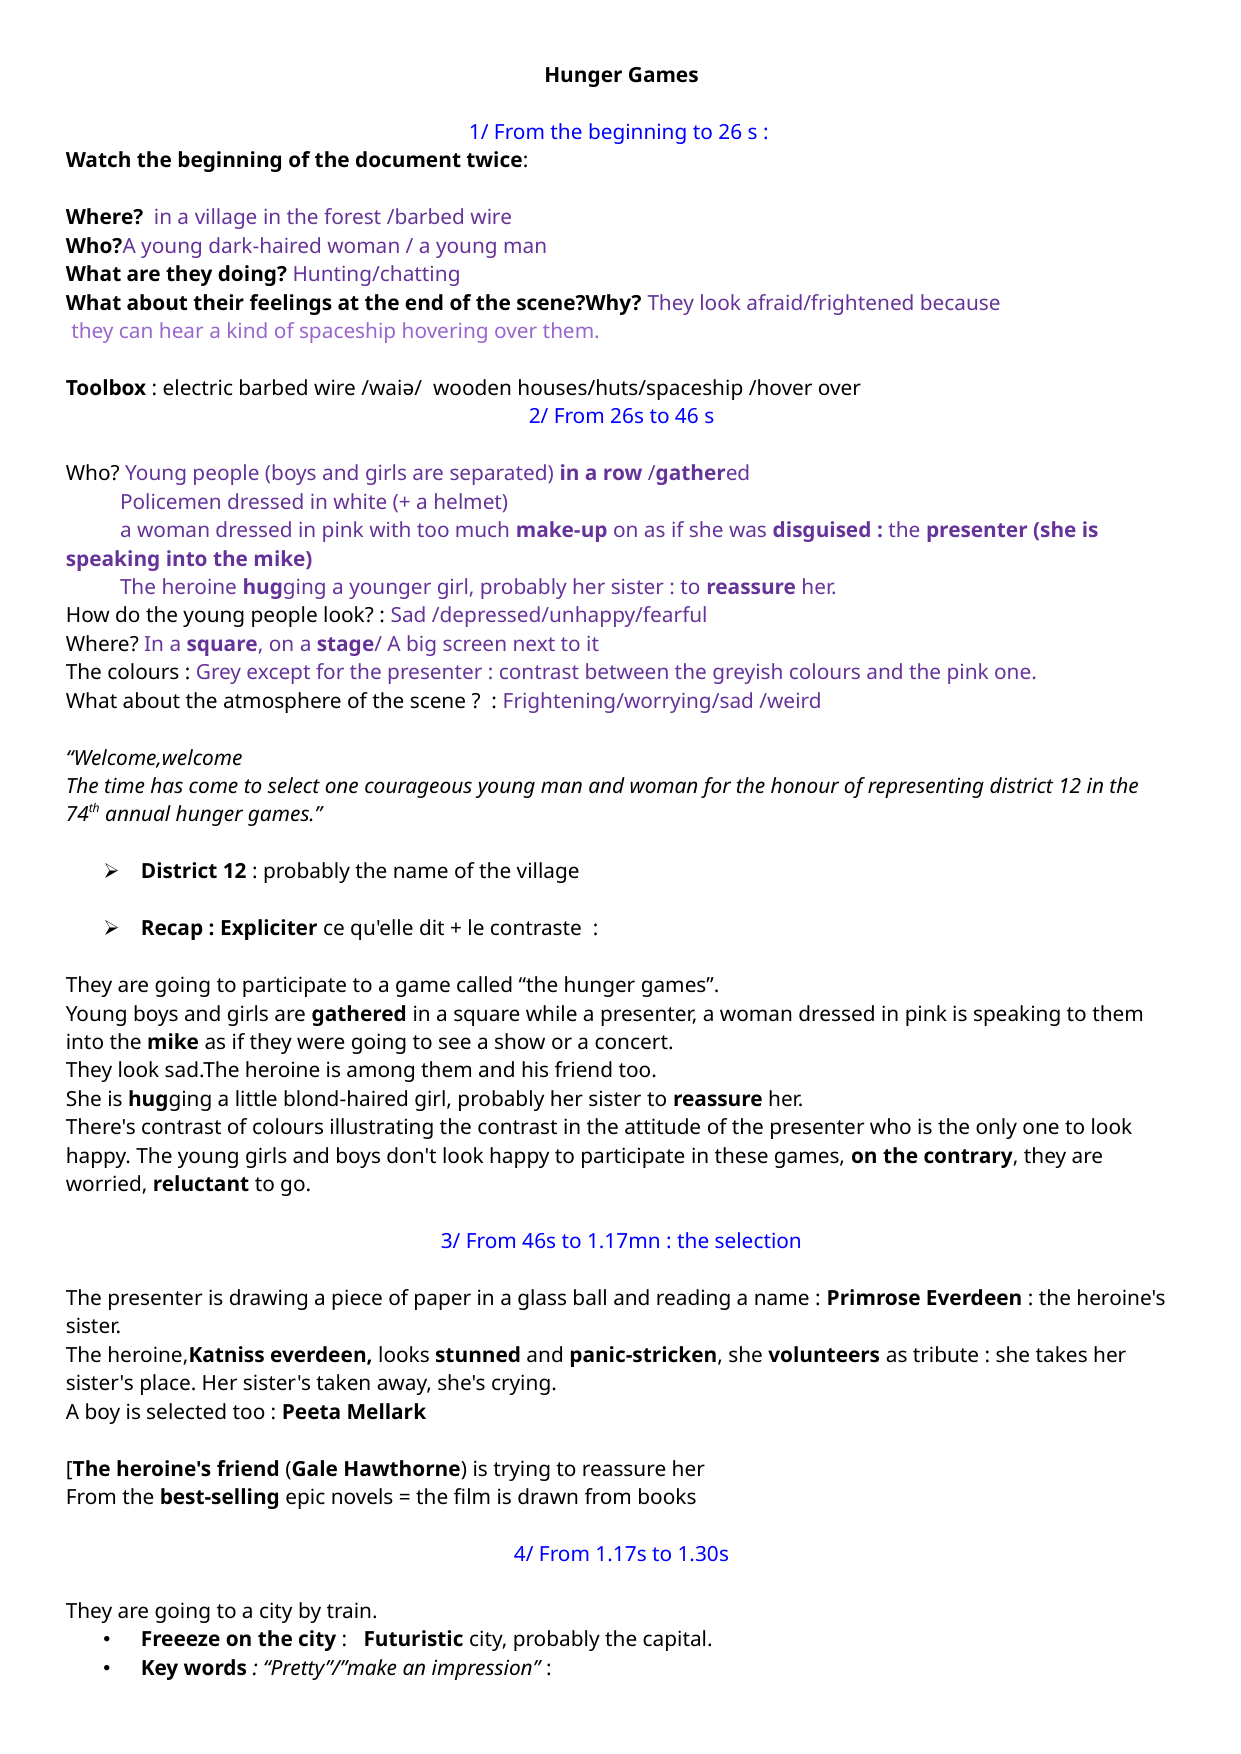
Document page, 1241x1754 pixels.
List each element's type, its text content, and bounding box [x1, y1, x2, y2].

list District 12 : probably the name of the village [103, 856, 1177, 885]
text Where? in a village in the forest /barbed wire [66, 202, 1177, 231]
text 3/ From 46s to 1.17mn : the selection [66, 1226, 1177, 1254]
text Watch the beginning of the document twice: [66, 146, 1177, 174]
list Recap : Expliciter ce qu'elle dit + le contraste : [103, 913, 1177, 942]
text Policemen dressed in white (+ a helmet) [66, 487, 1177, 515]
text they can hear a kind of spaceship hovering over them. [66, 316, 1177, 344]
text Young boys and girls are gathered in a square while a presenter, a woman dressed in pink is speaking to them into the mike as if they were going to see a show or a concert. [66, 999, 1177, 1056]
text The heroine,Katniss everdeen, looks stunned and panic-stricken, she volunteers as tribute : she takes her sister's place. Her sister's taken away, she's crying. [66, 1340, 1177, 1397]
text [The heroine's friend (Gale Hawthorne) is trying to reassure her [66, 1454, 1177, 1482]
text They are going to a city by train. [66, 1596, 1177, 1624]
text What about their feelings at the end of the scene?Why? They look afraid/frightened because [66, 288, 1177, 316]
text 4/ From 1.17s to 1.30s [66, 1539, 1177, 1567]
text From the best-selling epic novels = the film is drawn from books [66, 1482, 1177, 1511]
text 1/ From the beginning to 26 s : [66, 117, 1177, 146]
text How do the young people look? : Sad /depressed/unhappy/fearful [66, 601, 1177, 629]
text Who?A young dark-haired woman / a young man [66, 231, 1177, 259]
text The colours : Grey except for the presenter : contrast between the greyish colours and the pink one. [66, 657, 1177, 686]
list Freeeze on the city : Futuristic city, probably the capital. [103, 1624, 1177, 1653]
text Where? In a square, on a stage/ A big screen next to it [66, 629, 1177, 657]
text The presenter is drawing a piece of paper in a glass ball and reading a name : Primrose Everdeen : the heroine's sister. [66, 1283, 1177, 1340]
text There's contrast of colours illustrating the contrast in the attitude of the presenter who is the only one to look happy. The young girls and boys don't look happy to participate in these games, on the contrary, they are worried, reluctant to go. [66, 1112, 1177, 1198]
text Hunger Games [66, 60, 1177, 89]
text What are they doing? Hunting/chatting [66, 259, 1177, 288]
text What about the atmosphere of the scene ? : Frightening/worrying/sad /weird [66, 686, 1177, 714]
text A boy is selected too : Peeta Mellark [66, 1397, 1177, 1425]
text “Welcome,welcome [66, 743, 1177, 771]
text Toolbox : electric barbed wire /waiə/ wooden houses/huts/spaceship /hover over [66, 373, 1177, 401]
text 2/ From 26s to 46 s [66, 401, 1177, 430]
list Key words : “Pretty”/”make an impression” : [103, 1653, 1177, 1681]
text They look sad.The heroine is among them and his friend too. [66, 1056, 1177, 1084]
text The time has come to select one courageous young man and woman for the honour of representing district 12 in the 74th annual hunger games.” [66, 771, 1177, 828]
text She is hugging a little blond-haired girl, probably her sister to reassure her. [66, 1084, 1177, 1112]
text Who? Young people (boys and girls are separated) in a row /gathered [66, 458, 1177, 487]
text a woman dressed in pink with too much make-up on as if she was disguised : the presenter (she is speaking into the mike) [66, 515, 1177, 572]
text They are going to participate to a game called “the hunger games”. [66, 970, 1177, 999]
text The heroine hugging a younger girl, probably her sister : to reassure her. [66, 572, 1177, 601]
